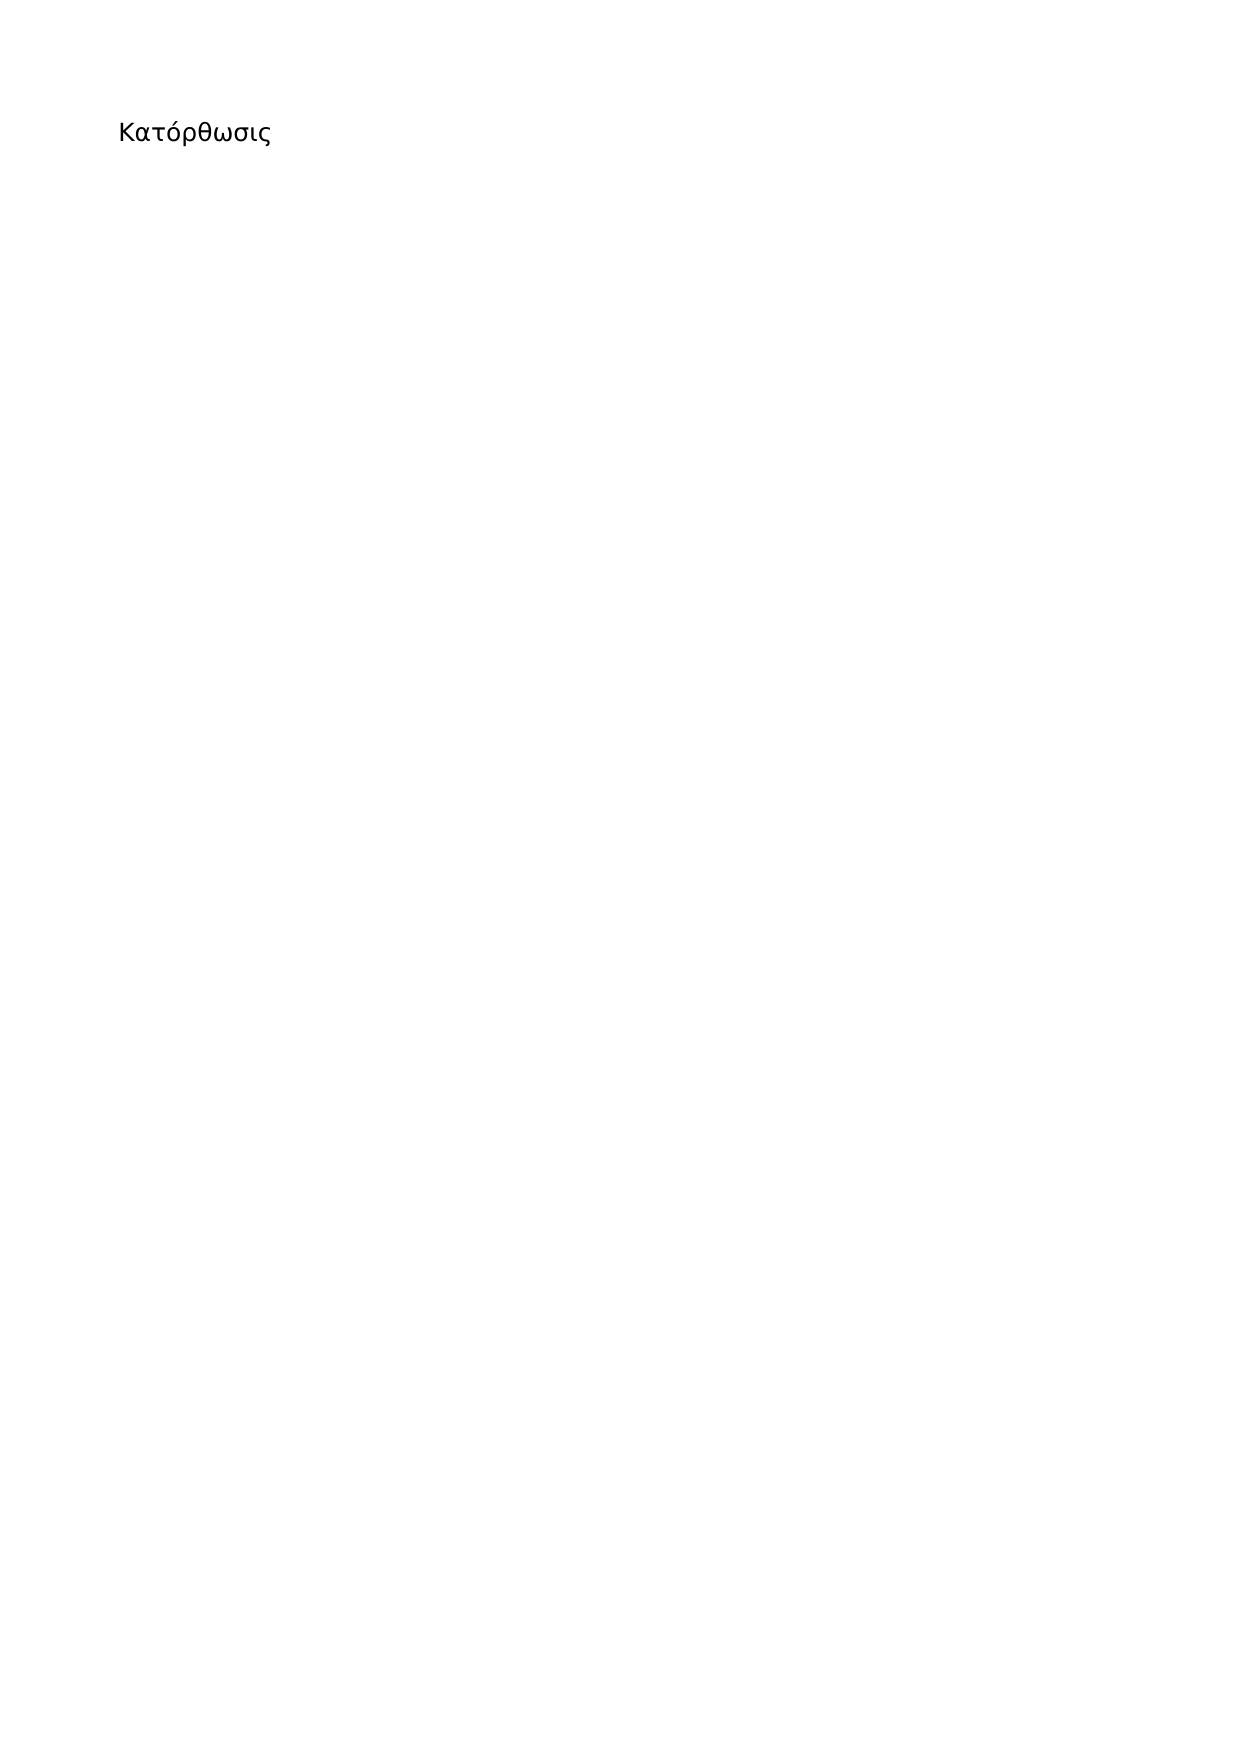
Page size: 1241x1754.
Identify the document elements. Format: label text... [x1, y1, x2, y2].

text Κατόρθωσις [118, 118, 1122, 147]
